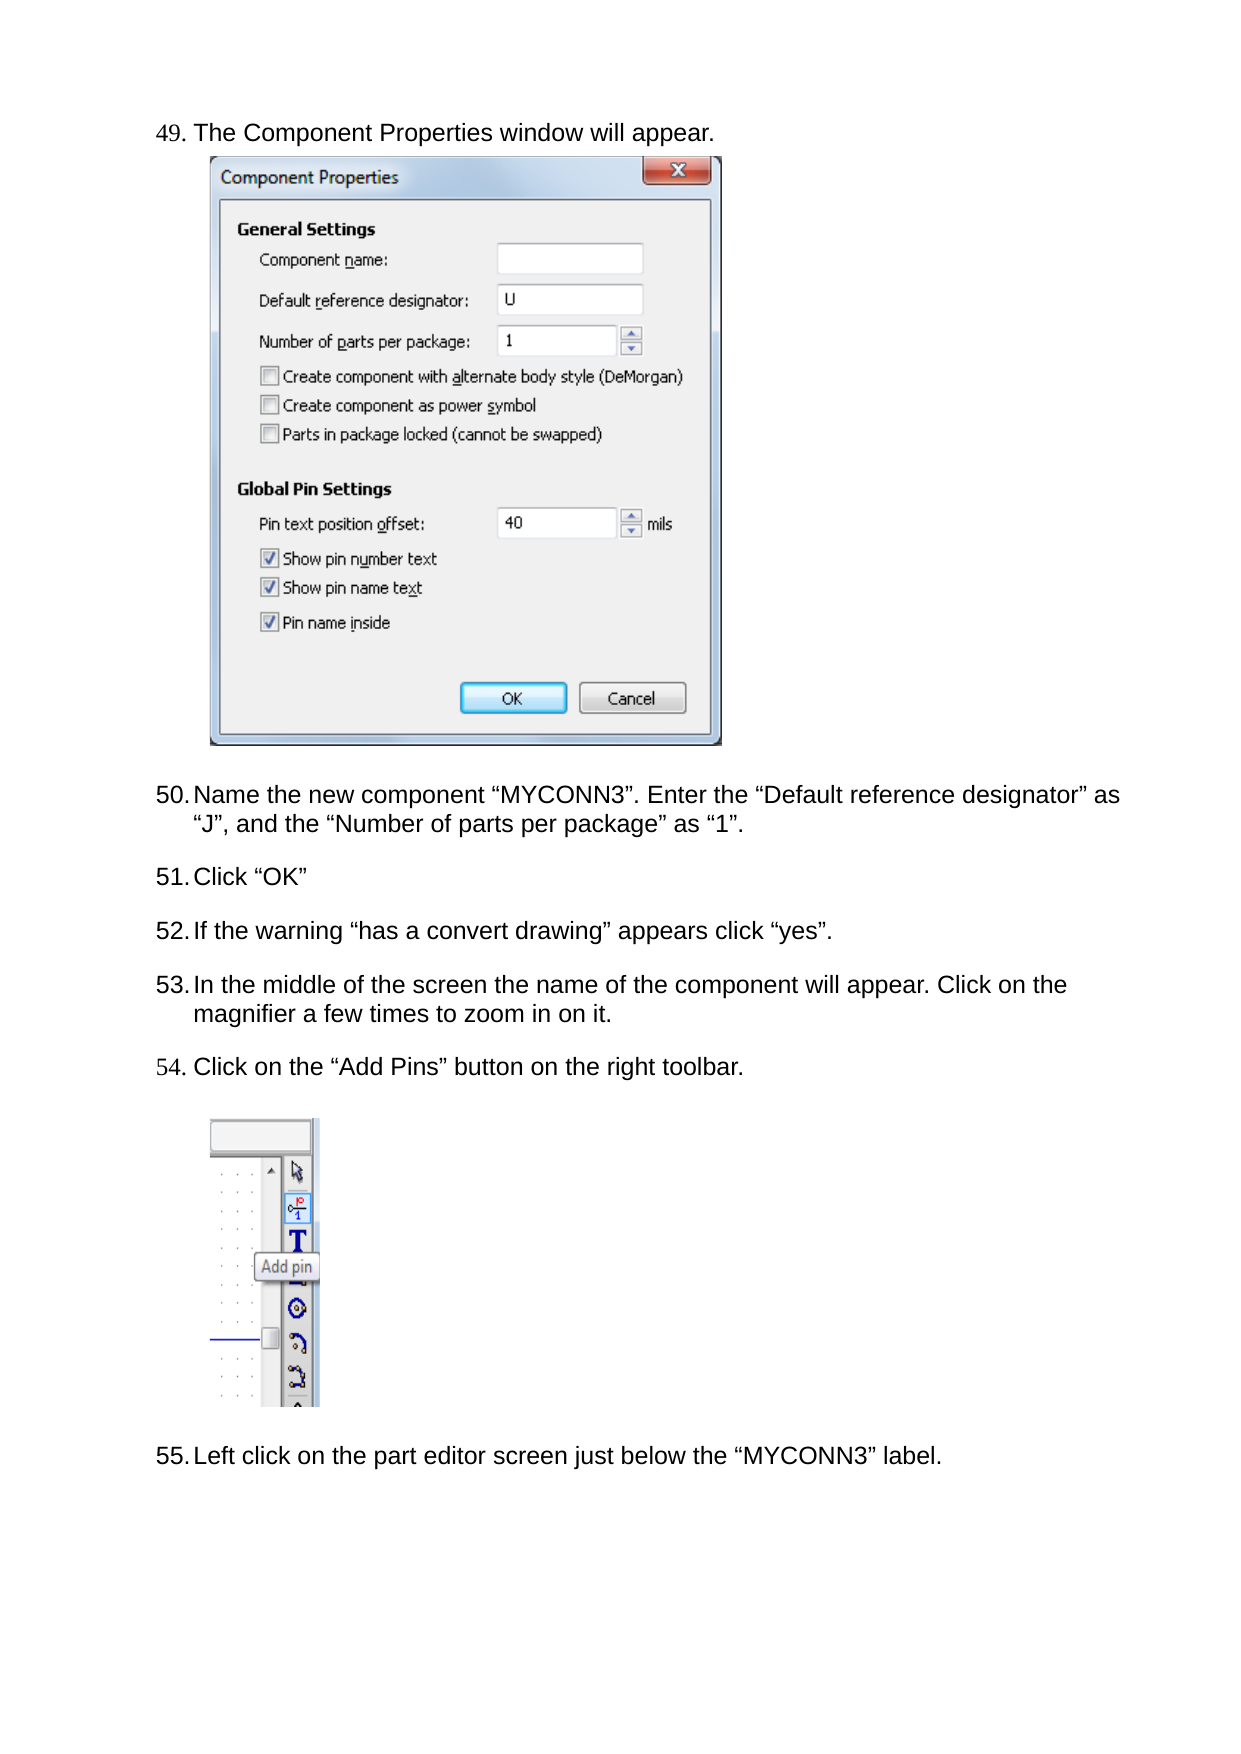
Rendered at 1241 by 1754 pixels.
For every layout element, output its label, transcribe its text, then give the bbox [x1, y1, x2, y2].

list In the middle of the screen the name of the component will appear. Click on the magnifier a few times to zoom in on it. [156, 970, 1122, 1027]
list The Component Properties window will appear. [156, 118, 1122, 755]
picture [209, 156, 722, 746]
list Left click on the part editor screen just below the “MYCONN3” label. [156, 1441, 1122, 1470]
list Name the new component “MYCONN3”. Enter the “Default reference designator” as “J”, and the “Number of parts per package” as “1”. [156, 780, 1122, 837]
picture [209, 1118, 320, 1407]
list Click on the “Add Pins” button on the right toolbar. [156, 1052, 1122, 1416]
list If the warning “has a convert drawing” appears click “yes”. [156, 916, 1122, 945]
list Click “OK” [156, 862, 1122, 891]
